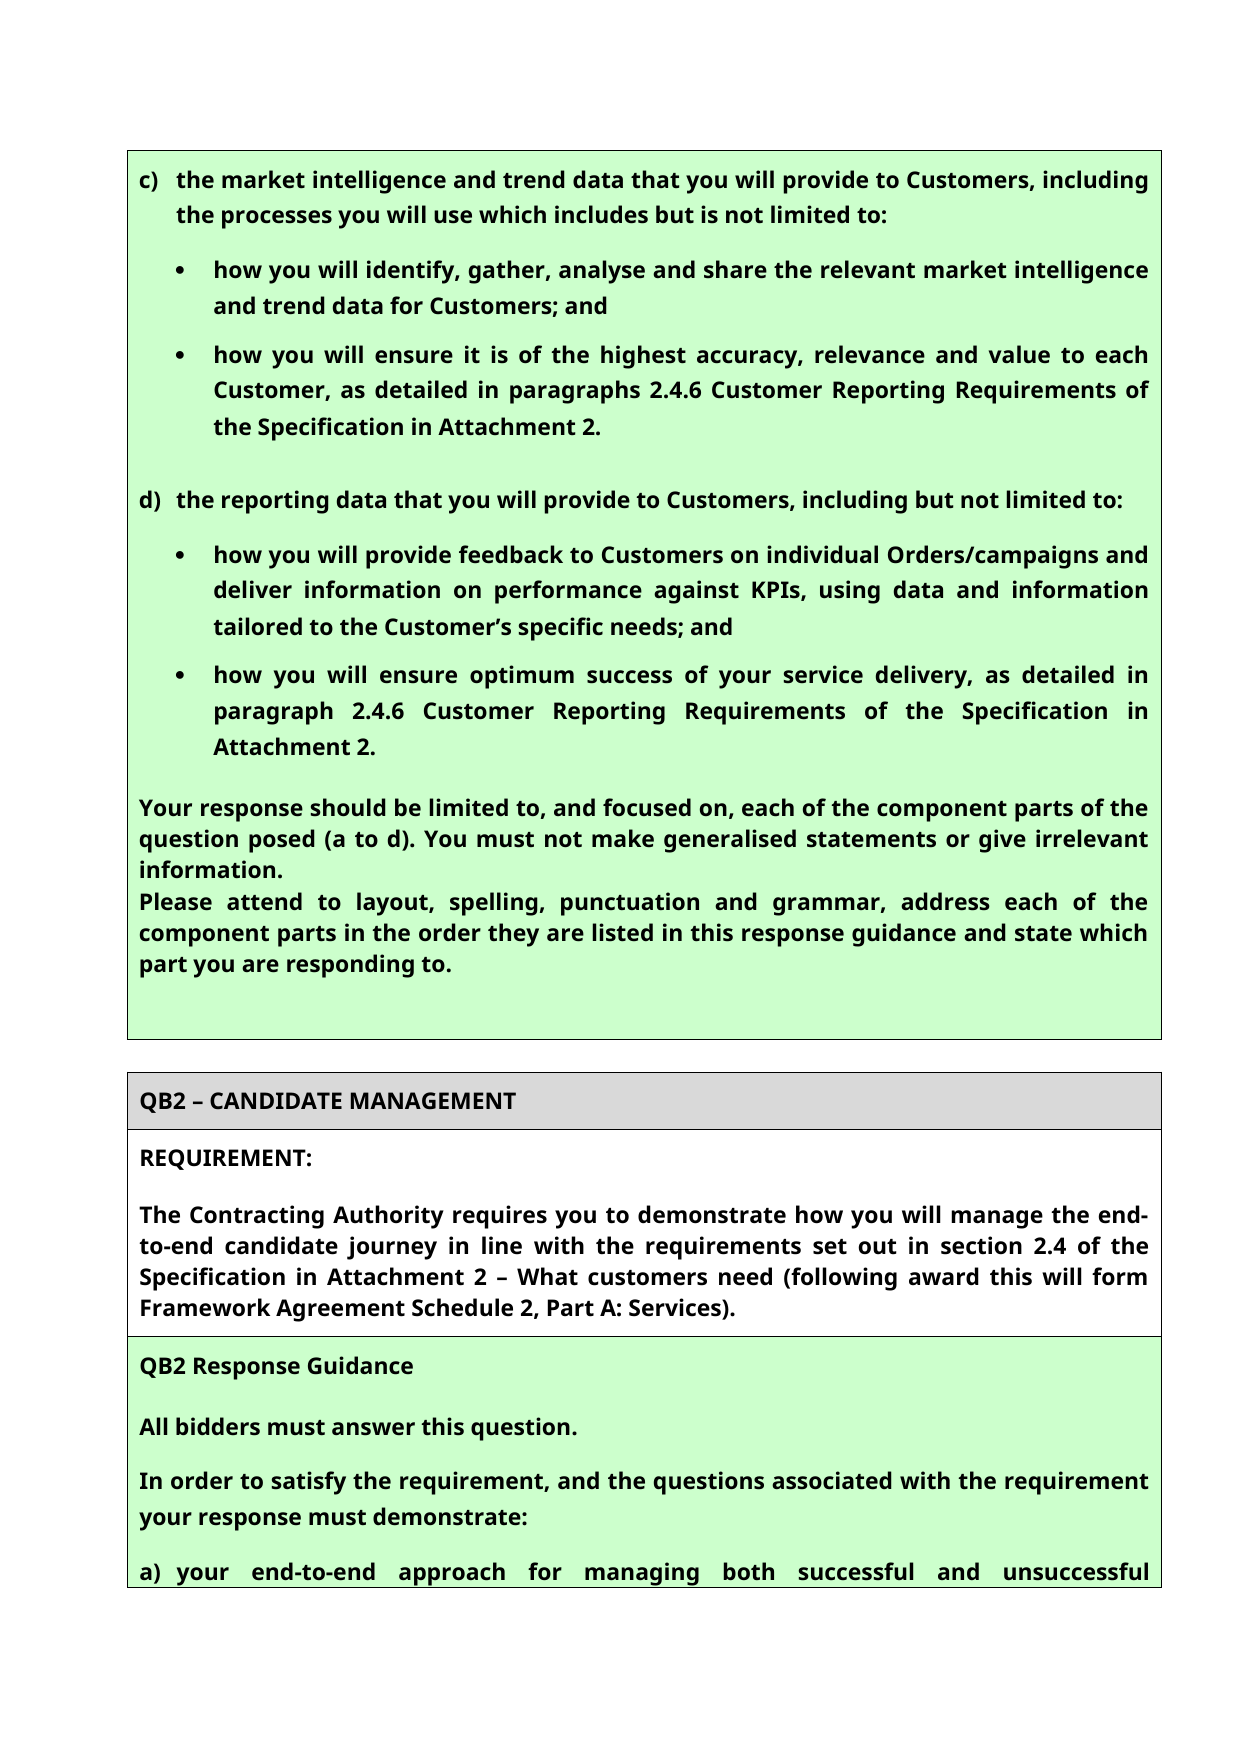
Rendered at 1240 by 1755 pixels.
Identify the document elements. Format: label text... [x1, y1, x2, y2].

table_cell QB2 Response Guidance All bidders must answer this question. In order to satisfy the requirement, and the questions associated with the requirement your response must demonstrate: your end-to-end approach for managing both successful and unsuccessful [128, 1337, 1161, 1587]
table_cell c) the market intelligence and trend data that you will provide to Customers, including the processes you will use which includes but is not limited to: how you will identify, gather, analyse and share the relevant market intelligence and trend data for Customers; and how you will ensure it is of the highest accuracy, relevance and value to each Customer, as detailed in paragraphs 2.4.6 Customer Reporting Requirements of the Specification in Attachment 2. d) the reporting data that you will provide to Customers, including but not limited to: how you will provide feedback to Customers on individual Orders/campaigns and deliver information on performance against KPIs, using data and information tailored to the Customer’s specific needs; and how you will ensure optimum success of your service delivery, as detailed in paragraph 2.4.6 Customer Reporting Requirements of the Specification in Attachment 2. Your response should be limited to, and focused on, each of the component parts of the question posed (a to d). You must not make generalised statements or give irrelevant information. Please attend to layout, spelling, punctuation and grammar, address each of the component parts in the order they are listed in this response guidance and state which part you are responding to. [128, 151, 1161, 1039]
table_cell REQUIREMENT: The Contracting Authority requires you to demonstrate how you will manage the end-to-end candidate journey in line with the requirements set out in section 2.4 of the Specification in Attachment 2 – What customers need (following award this will form Framework Agreement Schedule 2, Part A: Services). [128, 1130, 1161, 1336]
table_header QB2 – CANDIDATE MANAGEMENT [128, 1073, 1161, 1129]
